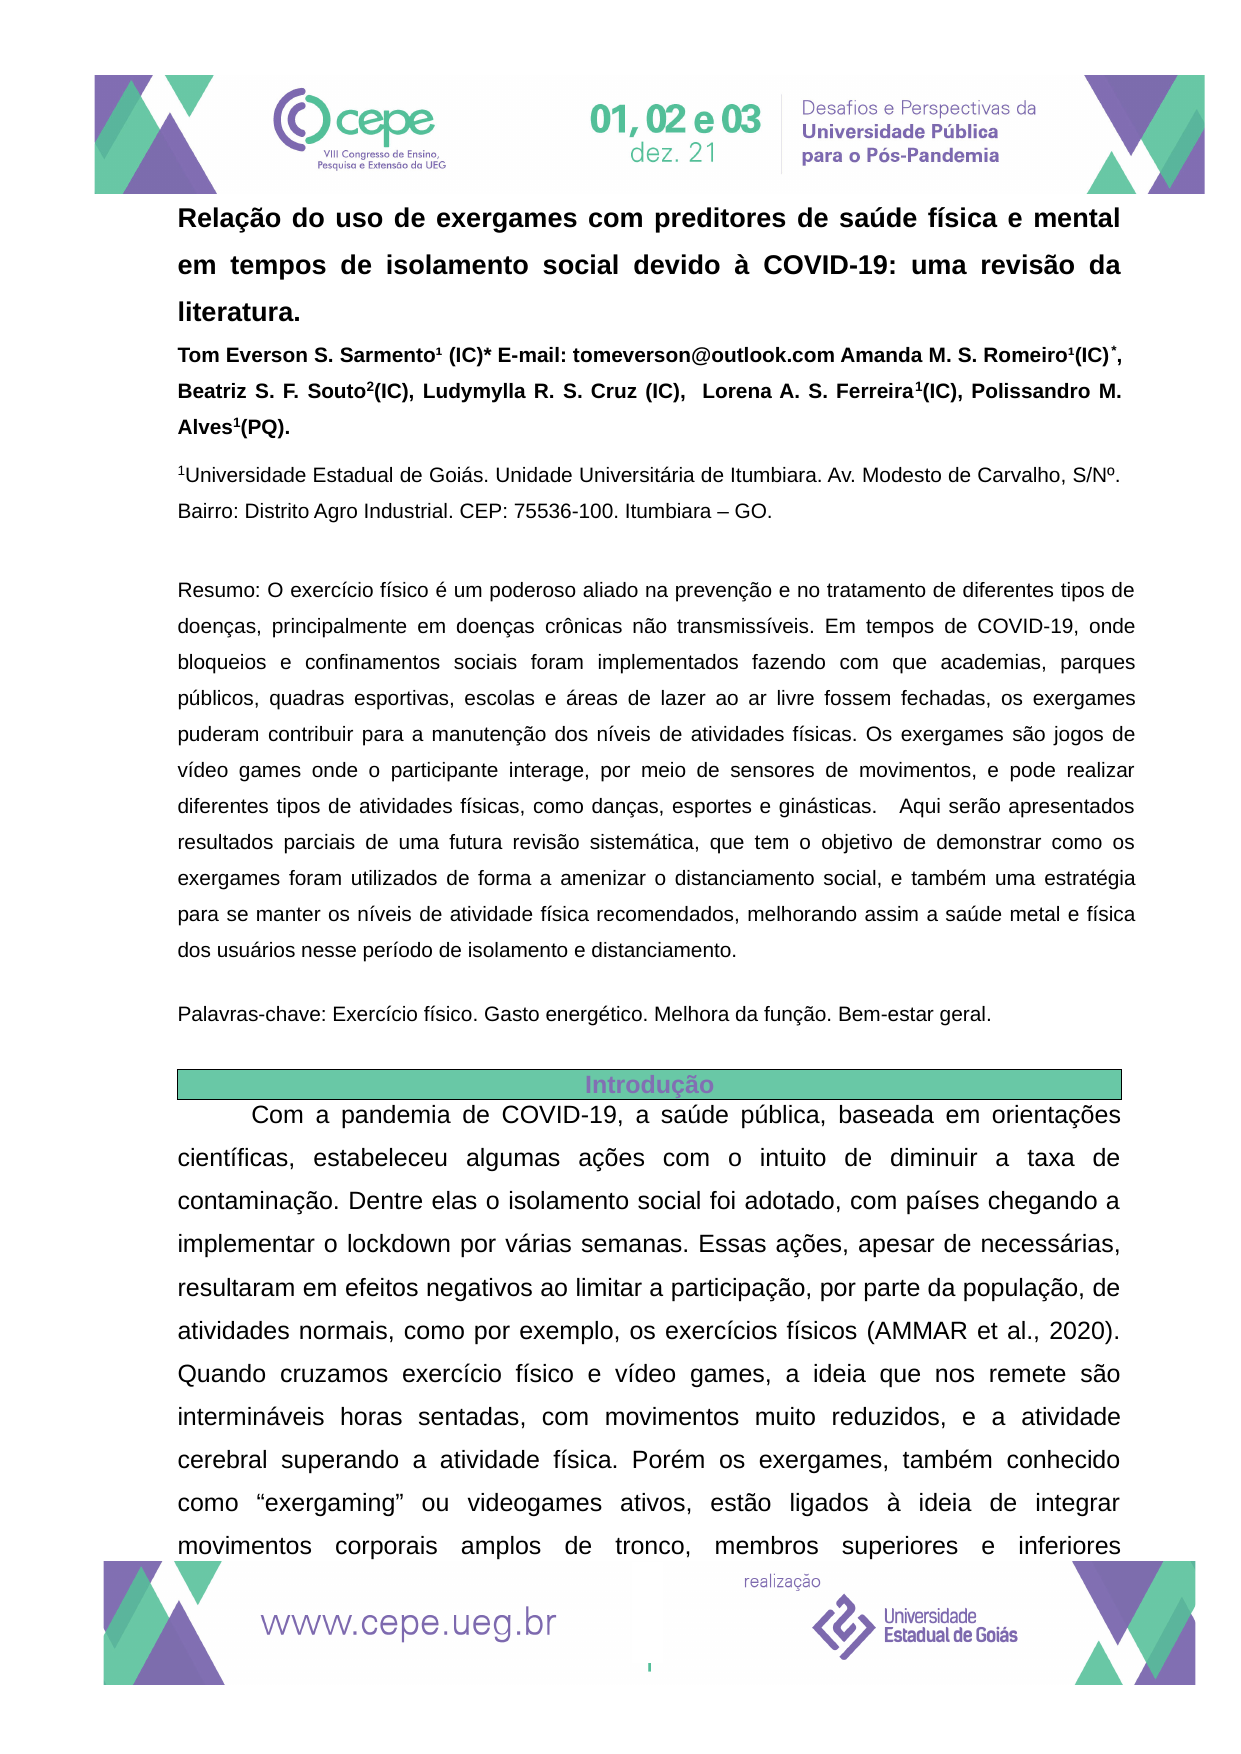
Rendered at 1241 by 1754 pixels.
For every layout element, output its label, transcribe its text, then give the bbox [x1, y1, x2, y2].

text Palavras-chave: Exercício físico. Gasto energético. Melhora da função. Bem-estar geral. [177, 1002, 1122, 1026]
text Tom Everson S. Sarmento¹ (IC)* E-mail: tomeverson@outlook.com Amanda M. S. Romeiro¹(IC)*, Beatriz S. F. Souto2(IC), Ludymylla R. S. Cruz (IC), Lorena A. S. Ferreira1(IC), Polissandro M. Alves1(PQ). [177, 343, 1122, 439]
title Relação do uso de exergames com preditores de saúde física e mental em tempos de isolamento social devido à COVID-19: uma revisão da literatura. [177, 202, 1122, 327]
text Com a pandemia de COVID-19, a saúde pública, baseada em orientações científicas, estabeleceu algumas ações com o intuito de diminuir a taxa de contaminação. Dentre elas o isolamento social foi adotado, com países chegando a implementar o lockdown por várias semanas. Essas ações, apesar de necessárias, resultaram em efeitos negativos ao limitar a participação, por parte da população, de atividades normais, como por exemplo, os exercícios físicos (AMMAR et al., 2020). Quando cruzamos exercício físico e vídeo games, a ideia que nos remete são intermináveis horas sentadas, com movimentos muito reduzidos, e a atividade cerebral superando a atividade física. Porém os exergames, também conhecido como “exergaming” ou videogames ativos, estão ligados à ideia de integrar movimentos corporais amplos de tronco, membros superiores e inferiores [177, 1100, 1122, 1560]
table_header Introdução [178, 1070, 1121, 1099]
text 1Universidade Estadual de Goiás. Unidade Universitária de Itumbiara. Av. Modesto de Carvalho, S/Nº. Bairro: Distrito Agro Industrial. CEP: 75536-100. Itumbiara – GO. [177, 463, 1122, 523]
text Resumo: O exercício físico é um poderoso aliado na prevenção e no tratamento de diferentes tipos de doenças, principalmente em doenças crônicas não transmissíveis. Em tempos de COVID-19, onde bloqueios e confinamentos sociais foram implementados fazendo com que academias, parques públicos, quadras esportivas, escolas e áreas de lazer ao ar livre fossem fechadas, os exergames puderam contribuir para a manutenção dos níveis de atividades físicas. Os exergames são jogos de vídeo games onde o participante interage, por meio de sensores de movimentos, e pode realizar diferentes tipos de atividades físicas, como danças, esportes e ginásticas. Aqui serão apresentados resultados parciais de uma futura revisão sistemática, que tem o objetivo de demonstrar como os exergames foram utilizados de forma a amenizar o distanciamento social, e também uma estratégia para se manter os níveis de atividade física recomendados, melhorando assim a saúde metal e física dos usuários nesse período de isolamento e distanciamento. [177, 578, 1137, 961]
